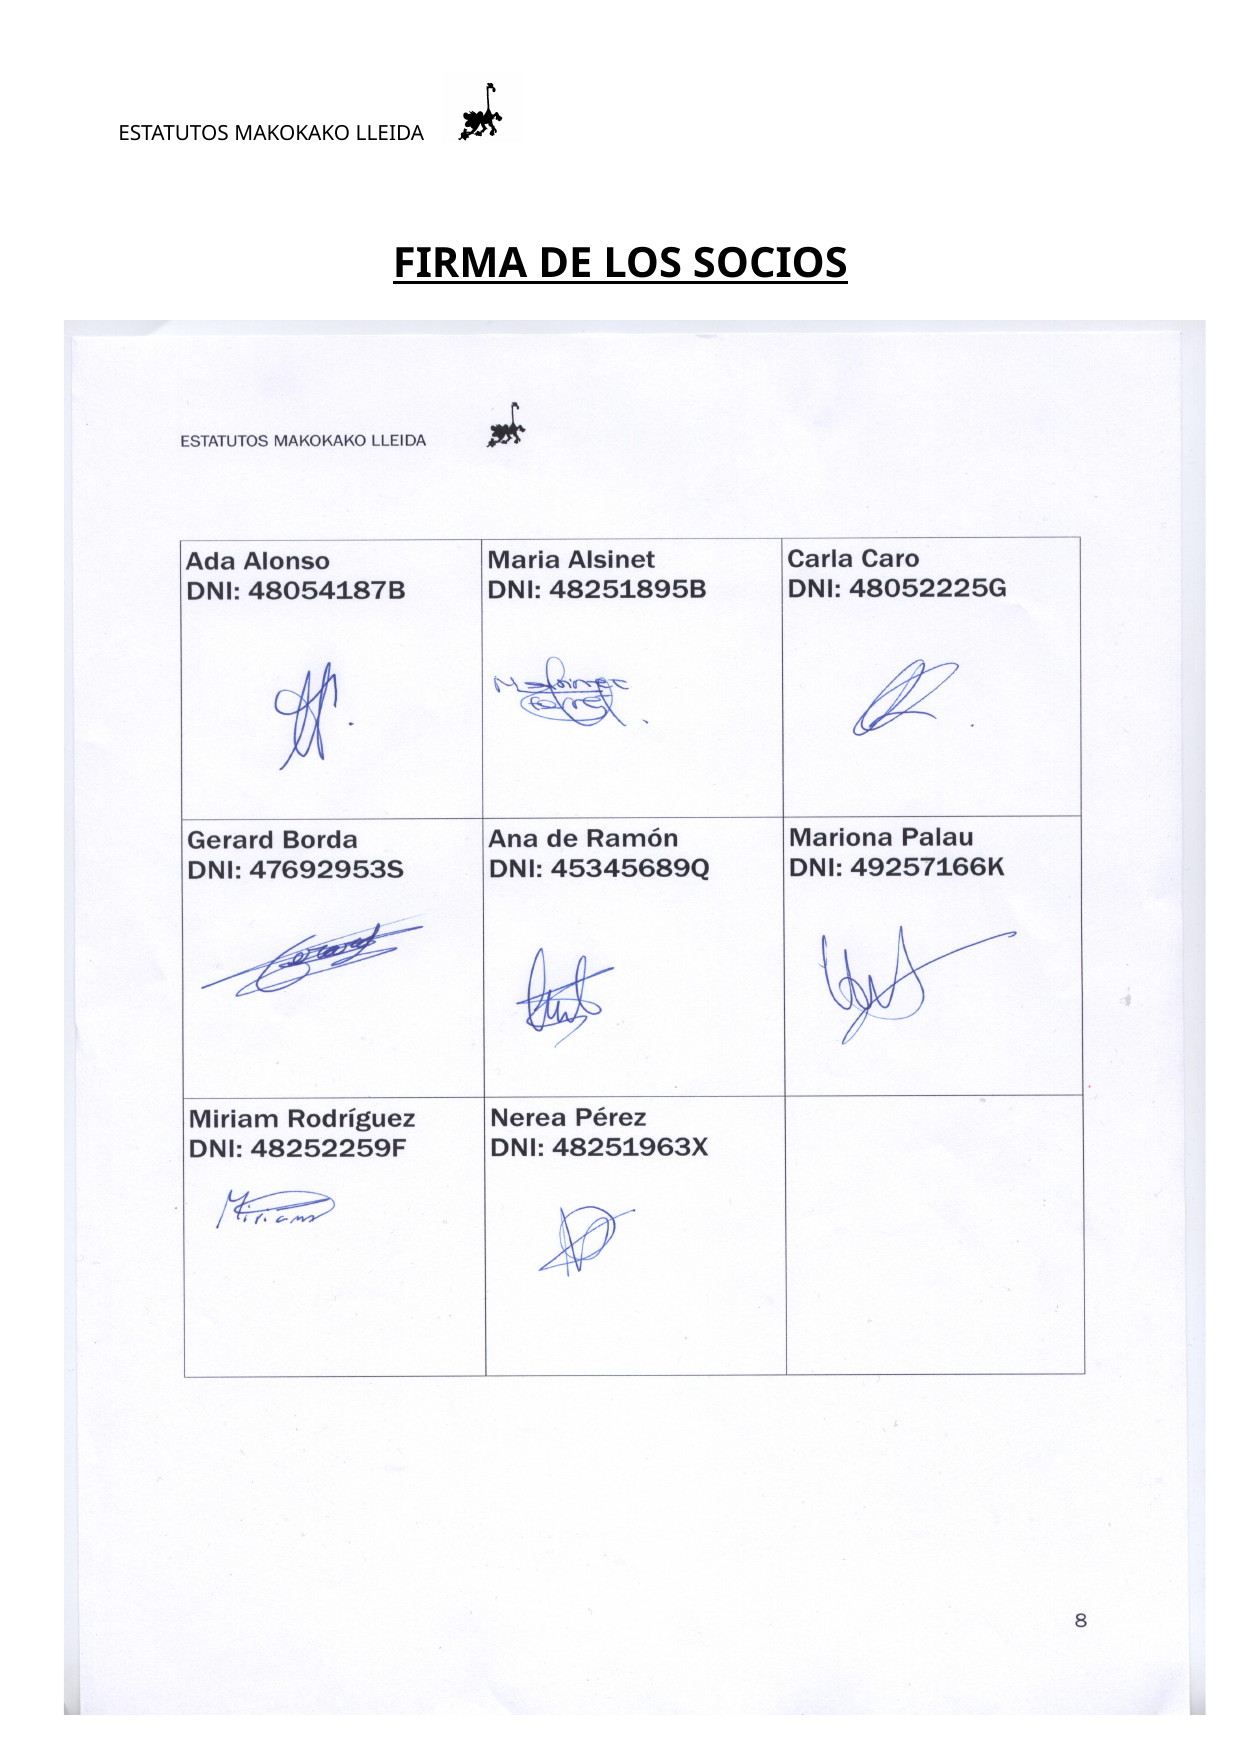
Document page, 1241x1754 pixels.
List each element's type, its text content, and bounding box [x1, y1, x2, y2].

text FIRMA DE LOS SOCIOS [118, 233, 1122, 289]
picture [63, 320, 1206, 1715]
picture [442, 73, 521, 142]
